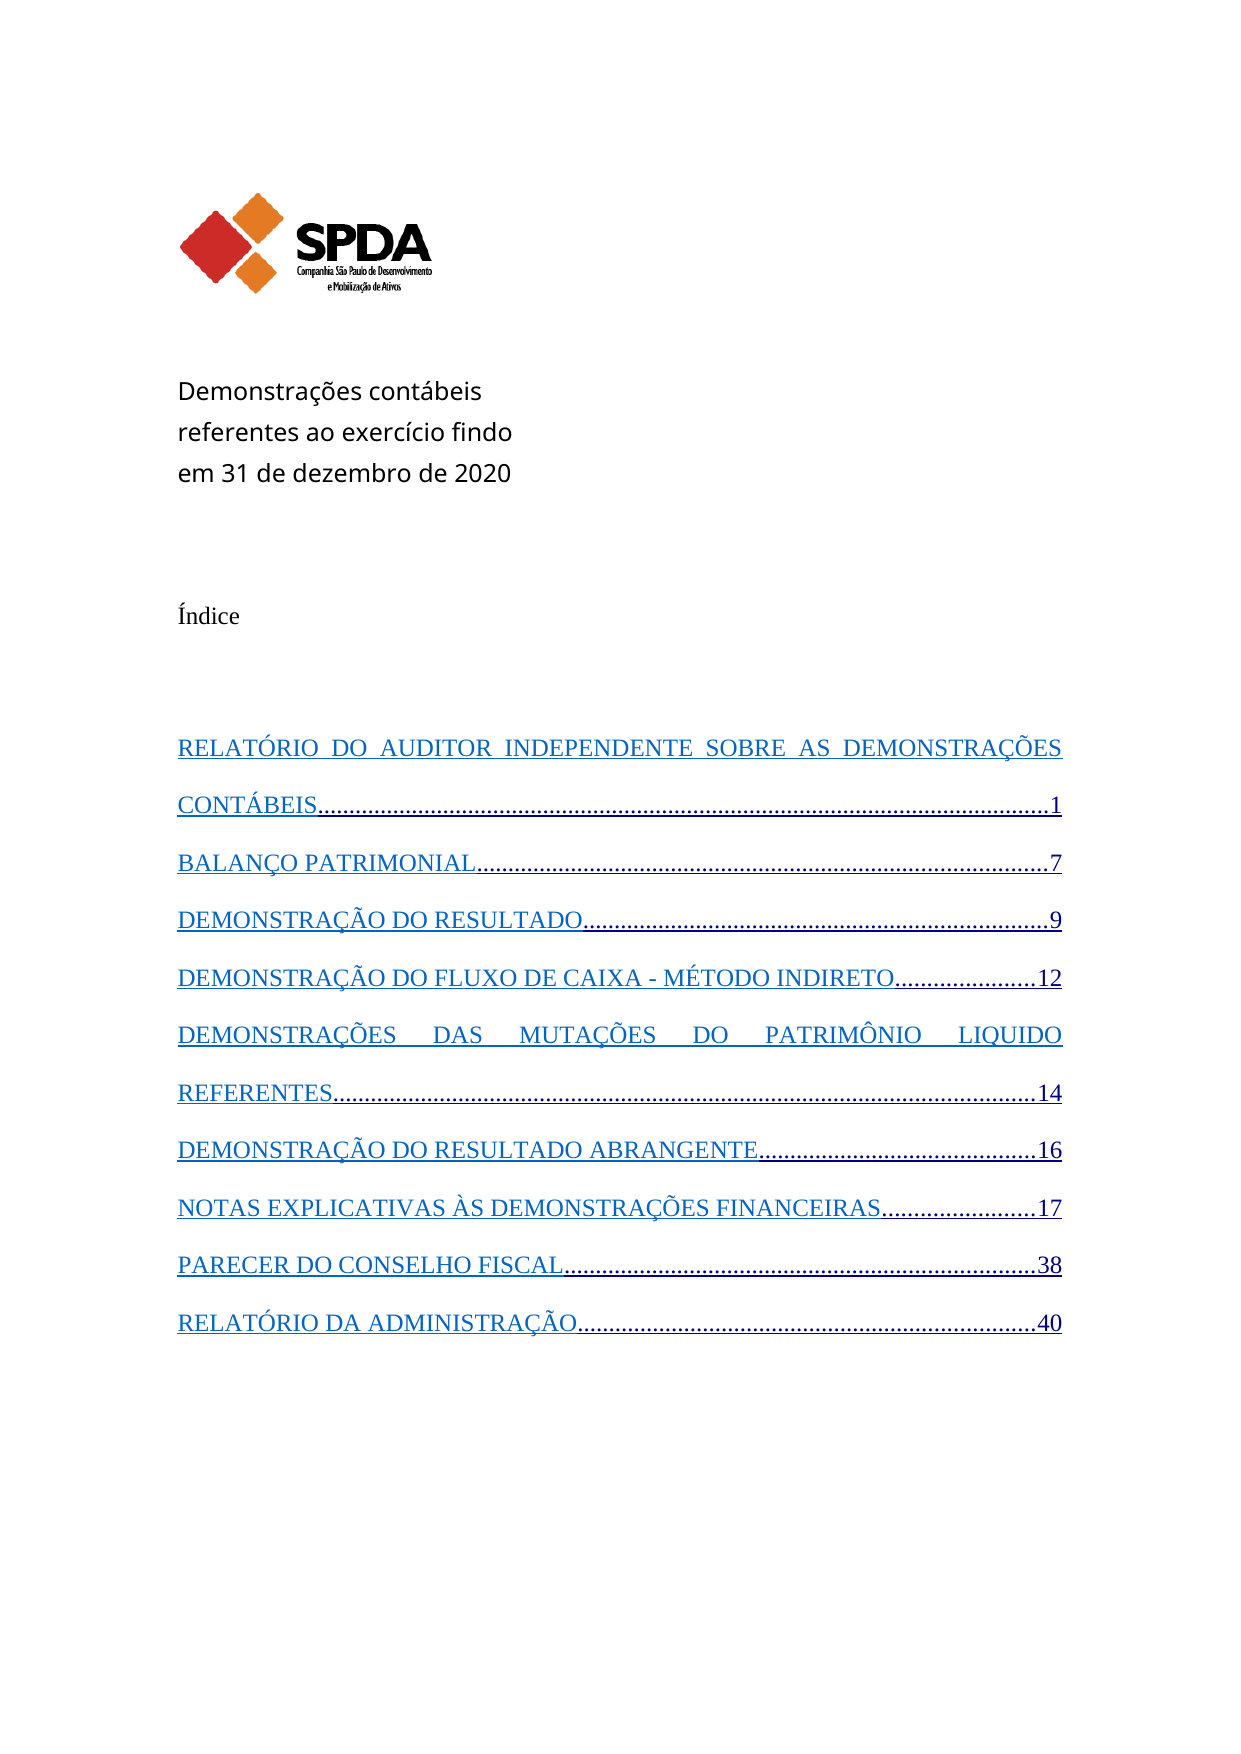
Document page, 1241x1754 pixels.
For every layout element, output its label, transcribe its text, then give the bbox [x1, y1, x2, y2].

text RELATÓRIO DO AUDITOR INDEPENDENTE SOBRE AS DEMONSTRAÇÕES CONTÁBEIS 1 [177, 733, 1063, 758]
text DEMONSTRAÇÕES DAS MUTAÇÕES DO PATRIMÔNIO LIQUIDO REFERENTES 14 [177, 1046, 1063, 1107]
text DEMONSTRAÇÕES DAS MUTAÇÕES DO PATRIMÔNIO LIQUIDO REFERENTES 14 [177, 1020, 1063, 1045]
text Demonstrações contábeis referentes ao exercício findo em 31 de dezembro de 2020 [177, 374, 517, 490]
text DEMONSTRAÇÃO DO FLUXO DE CAIXA - MÉTODO INDIRETO 12 [177, 963, 1063, 992]
text BALANÇO PATRIMONIAL 7 [177, 848, 1063, 877]
text RELATÓRIO DO AUDITOR INDEPENDENTE SOBRE AS DEMONSTRAÇÕES CONTÁBEIS 1 [177, 759, 1063, 819]
text Índice [177, 601, 1063, 630]
text RELATÓRIO DA ADMINISTRAÇÃO 40 [177, 1308, 1063, 1337]
text PARECER DO CONSELHO FISCAL 38 [177, 1250, 1063, 1279]
text NOTAS EXPLICATIVAS ÀS DEMONSTRAÇÕES FINANCEIRAS 17 [177, 1193, 1063, 1222]
text DEMONSTRAÇÃO DO RESULTADO 9 [177, 905, 1063, 934]
text DEMONSTRAÇÃO DO RESULTADO ABRANGENTE 16 [177, 1135, 1063, 1164]
